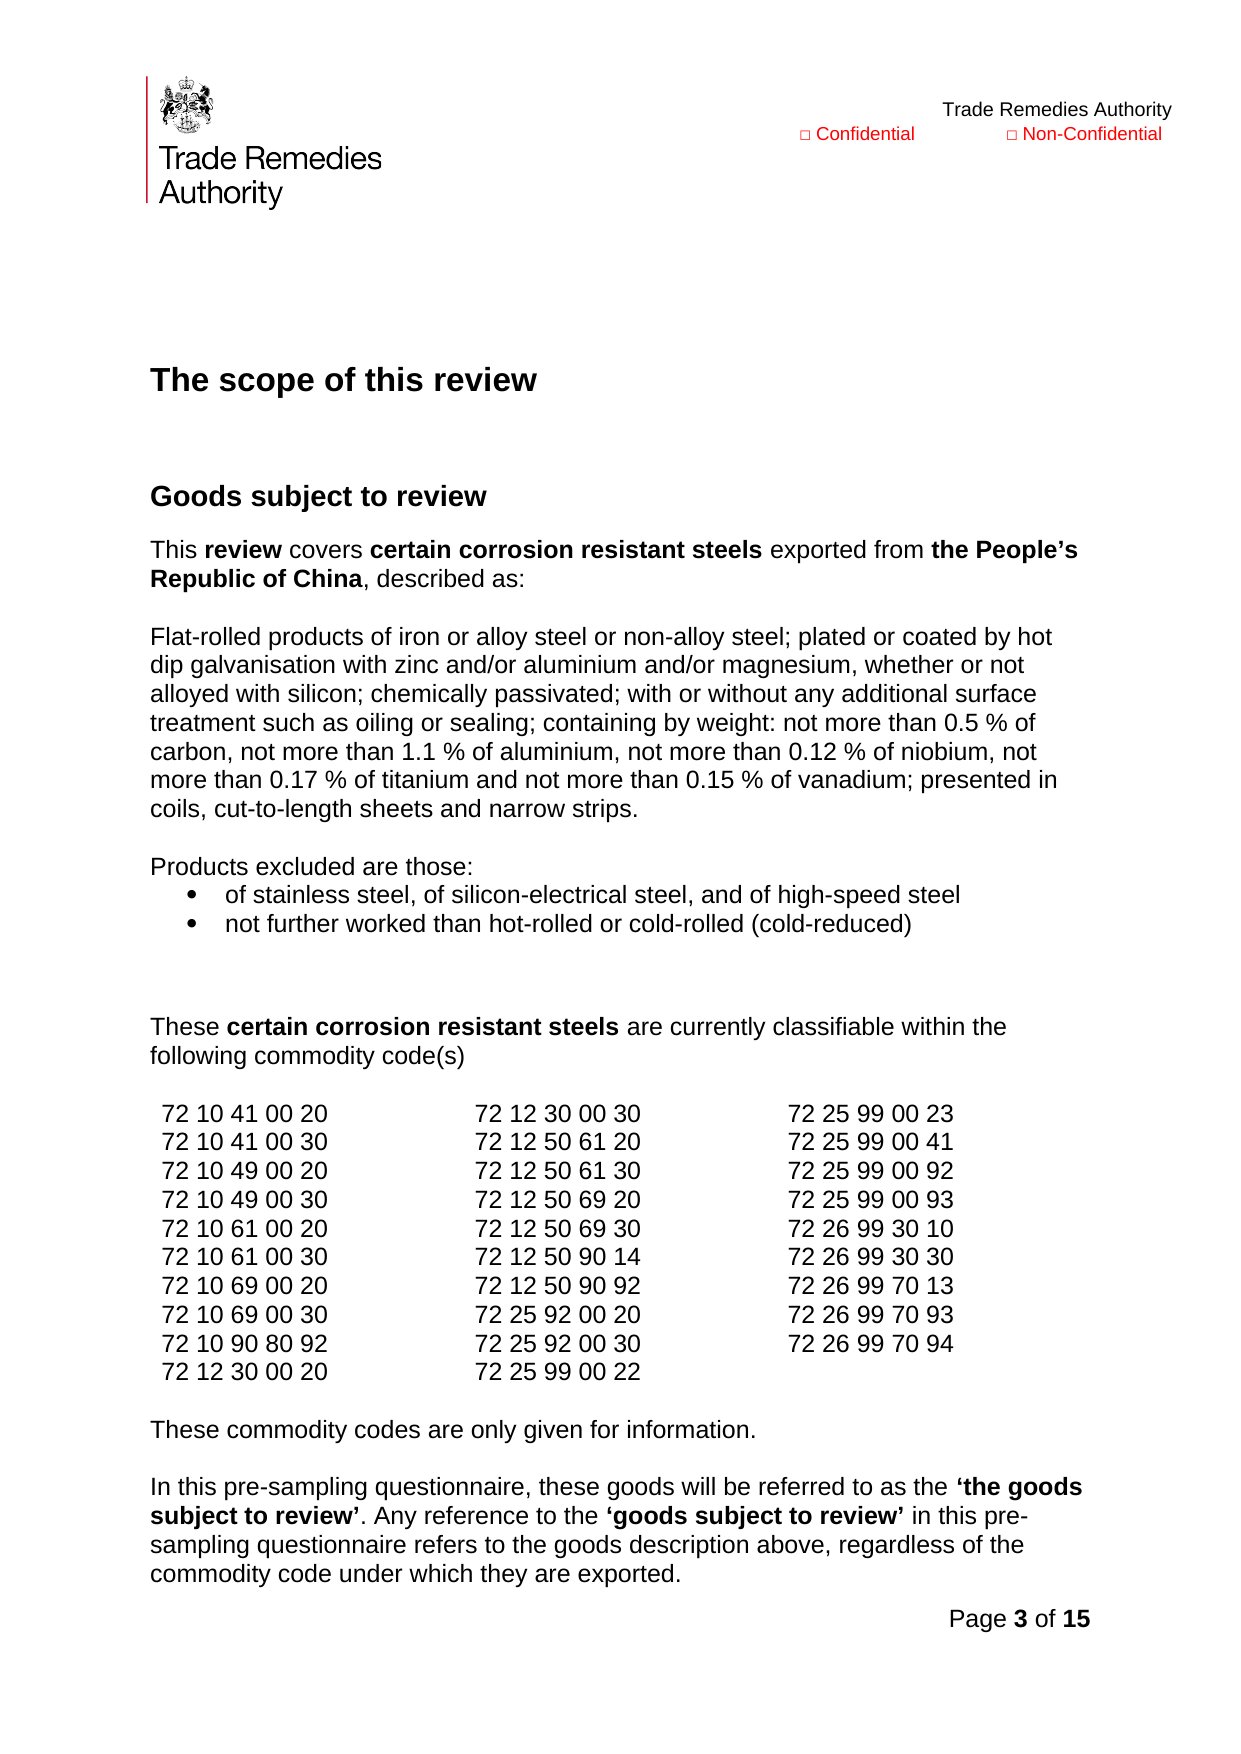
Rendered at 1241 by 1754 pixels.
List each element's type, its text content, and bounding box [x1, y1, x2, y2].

table_cell 72 12 50 69 20 [463, 1185, 776, 1214]
table_cell 72 12 30 00 20 [150, 1358, 463, 1386]
table_header 72 12 30 00 30 [463, 1099, 776, 1127]
table_cell 72 25 99 00 22 [463, 1358, 776, 1386]
text These commodity codes are only given for information. [150, 1415, 1090, 1444]
text Goods subject to review [150, 479, 1090, 513]
text Flat-rolled products of iron or alloy steel or non-alloy steel; plated or coated by hot dip galvanisation with zinc and/or aluminium and/or magnesium, whether or not alloyed with silicon; chemically passivated; with or without any additional surface treatment such as oiling or sealing; containing by weight: not more than 0.5 % of carbon, not more than 1.1 % of aluminium, not more than 0.12 % of niobium, not more than 0.17 % of titanium and not more than 0.15 % of vanadium; presented in coils, cut-to-length sheets and narrow strips. [150, 622, 1090, 823]
text In this pre-sampling questionnaire, these goods will be referred to as the ‘the goods subject to review’. Any reference to the ‘goods subject to review’ in this pre-sampling questionnaire refers to the goods description above, regardless of the commodity code under which they are exported. [150, 1472, 1090, 1587]
table_cell 72 10 69 00 20 [150, 1271, 463, 1300]
table_cell 72 25 99 00 92 [776, 1156, 1089, 1185]
table_header 72 25 99 00 23 [776, 1099, 1089, 1127]
table_cell 72 26 99 70 94 [776, 1329, 1089, 1357]
table_header 72 10 41 00 20 [150, 1099, 463, 1127]
text Products excluded are those: [150, 852, 1090, 881]
table_cell 72 10 41 00 30 [150, 1128, 463, 1156]
table_cell 72 26 99 70 13 [776, 1271, 1089, 1300]
table_cell 72 25 99 00 93 [776, 1185, 1089, 1214]
table_cell 72 10 49 00 30 [150, 1185, 463, 1214]
list not further worked than hot-rolled or cold-rolled (cold-reduced) [187, 909, 1090, 938]
subtitle The scope of this review [150, 360, 1090, 399]
table_cell 72 25 99 00 41 [776, 1128, 1089, 1156]
list of stainless steel, of silicon-electrical steel, and of high-speed steel [187, 881, 1090, 909]
table_cell 72 25 92 00 20 [463, 1300, 776, 1329]
table_cell 72 12 50 90 92 [463, 1271, 776, 1300]
table_cell 72 12 50 61 20 [463, 1128, 776, 1156]
table_cell 72 12 50 90 14 [463, 1243, 776, 1271]
table_cell 72 26 99 30 10 [776, 1214, 1089, 1242]
table_cell 72 10 61 00 30 [150, 1243, 463, 1271]
table_cell 72 12 50 61 30 [463, 1156, 776, 1185]
table_cell [776, 1358, 1089, 1386]
text This review covers certain corrosion resistant steels exported from the People’s Republic of China, described as: [150, 536, 1090, 593]
table_cell 72 12 50 69 30 [463, 1214, 776, 1242]
text These certain corrosion resistant steels are currently classifiable within the following commodity code(s) [150, 1012, 1090, 1070]
table_cell 72 10 49 00 20 [150, 1156, 463, 1185]
table_cell 72 26 99 70 93 [776, 1300, 1089, 1329]
table_cell 72 10 90 80 92 [150, 1329, 463, 1357]
table_cell 72 10 69 00 30 [150, 1300, 463, 1329]
table_cell 72 25 92 00 30 [463, 1329, 776, 1357]
table_cell 72 26 99 30 30 [776, 1243, 1089, 1271]
table_cell 72 10 61 00 20 [150, 1214, 463, 1242]
